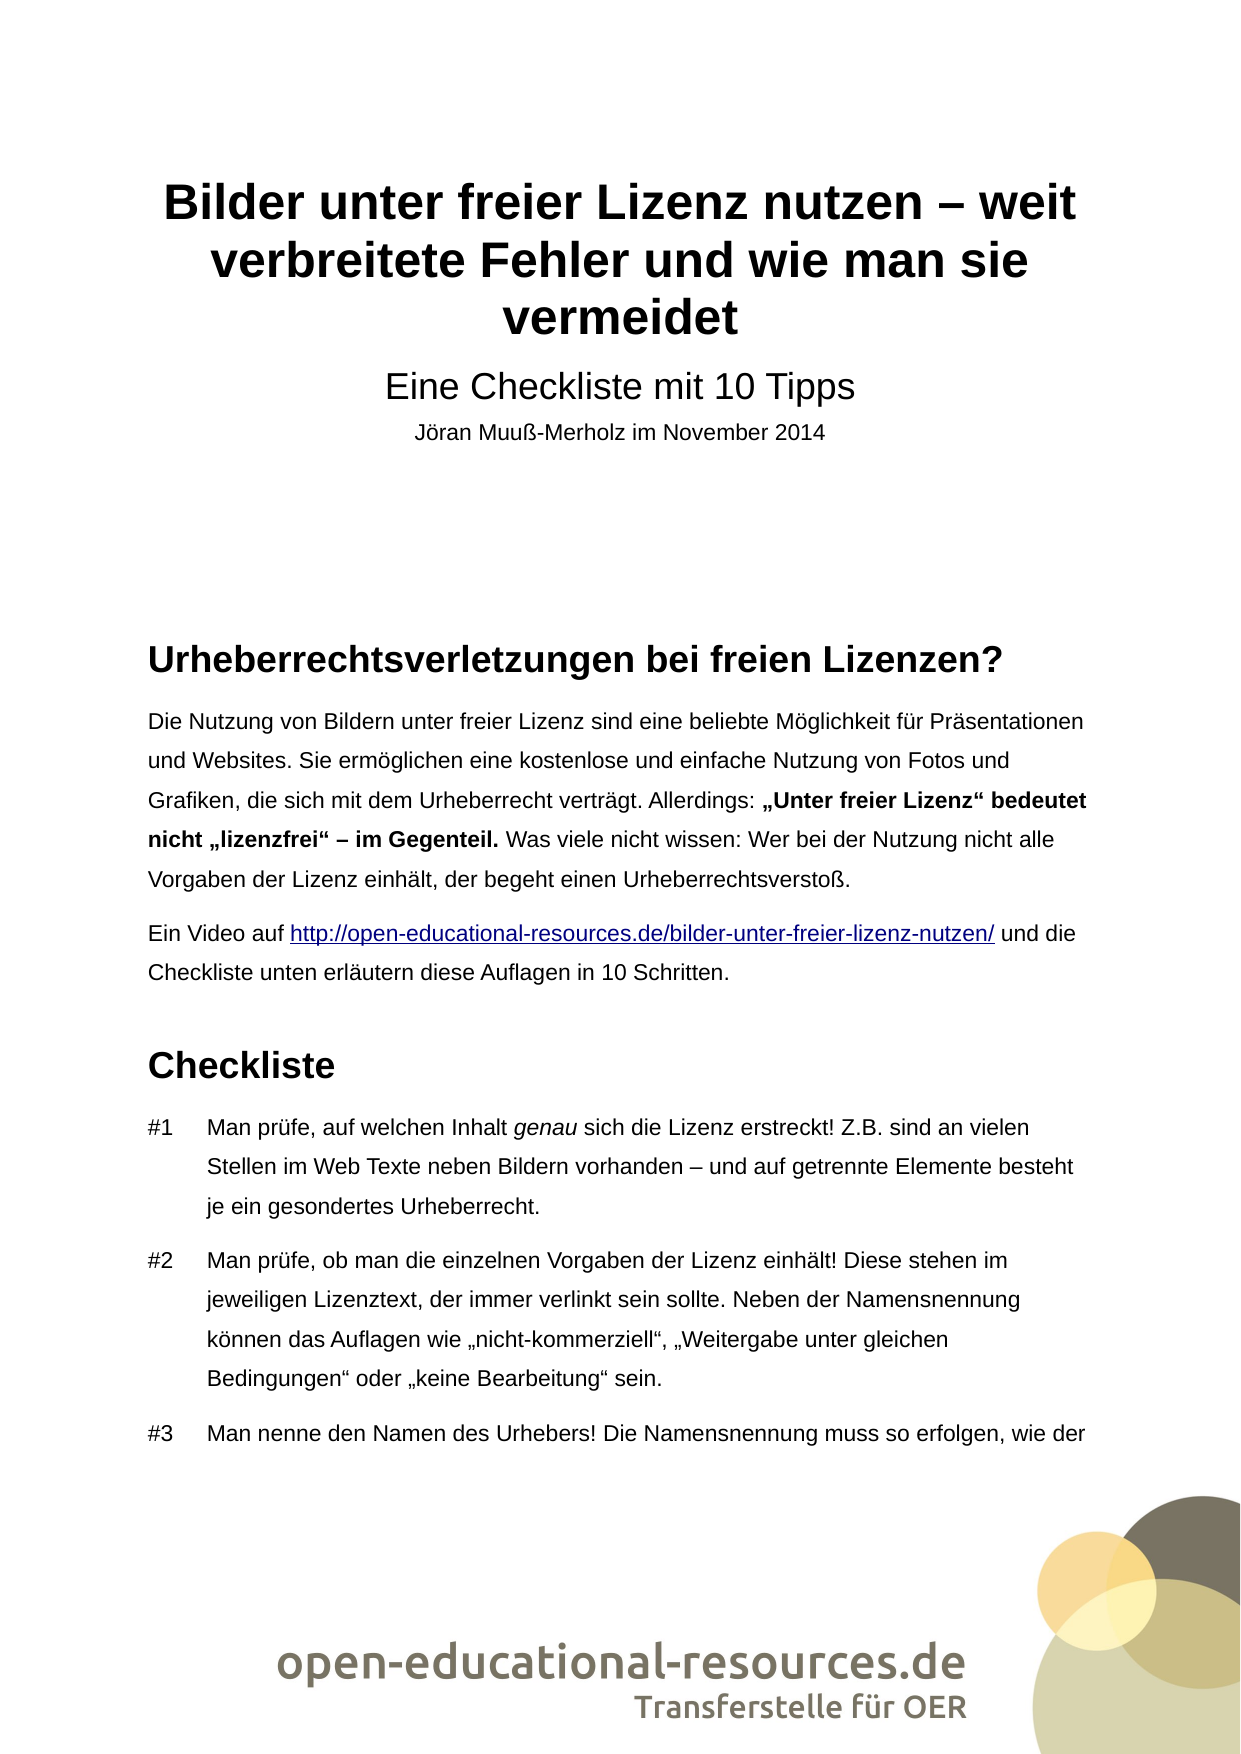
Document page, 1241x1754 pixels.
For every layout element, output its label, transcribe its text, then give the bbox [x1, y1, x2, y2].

subtitle Checkliste [148, 1043, 1093, 1086]
subtitle Eine Checkliste mit 10 Tipps [148, 364, 1093, 407]
text Jöran Muuß-Merholz im November 2014 [148, 419, 1093, 445]
list Man nenne den Namen des Urhebers! Die Namensnennung muss so erfolgen, wie der [148, 1420, 1093, 1446]
text Ein Video auf http://open-educational-resources.de/bilder-unter-freier-lizenz-nutzen/ und die Checkliste unten erläutern diese Auflagen in 10 Schritten. [148, 920, 1093, 986]
title Bilder unter freier Lizenz nutzen – weit verbreitete Fehler und wie man sie vermeidet [148, 173, 1093, 345]
list Man prüfe, ob man die einzelnen Vorgaben der Lizenz einhält! Diese stehen im jeweiligen Lizenztext, der immer verlinkt sein sollte. Neben der Namensnennung können das Auflagen wie „nicht-kommerziell“, „Weitergabe unter gleichen Bedingungen“ oder „keine Bearbeitung“ sein. [148, 1247, 1093, 1392]
picture [0, 1458, 1241, 1754]
text Die Nutzung von Bildern unter freier Lizenz sind eine beliebte Möglichkeit für Präsentationen und Websites. Sie ermöglichen eine kostenlose und einfache Nutzung von Fotos und Grafiken, die sich mit dem Urheberrecht verträgt. Allerdings: „Unter freier Lizenz“ bedeutet nicht „lizenzfrei“ – im Gegenteil. Was viele nicht wissen: Wer bei der Nutzung nicht alle Vorgaben der Lizenz einhält, der begeht einen Urheberrechtsverstoß. [148, 708, 1093, 892]
subtitle Urheberrechtsverletzungen bei freien Lizenzen? [148, 637, 1093, 680]
list Man prüfe, auf welchen Inhalt genau sich die Lizenz erstreckt! Z.B. sind an vielen Stellen im Web Texte neben Bildern vorhanden – und auf getrennte Elemente besteht je ein gesondertes Urheberrecht. [148, 1114, 1093, 1219]
